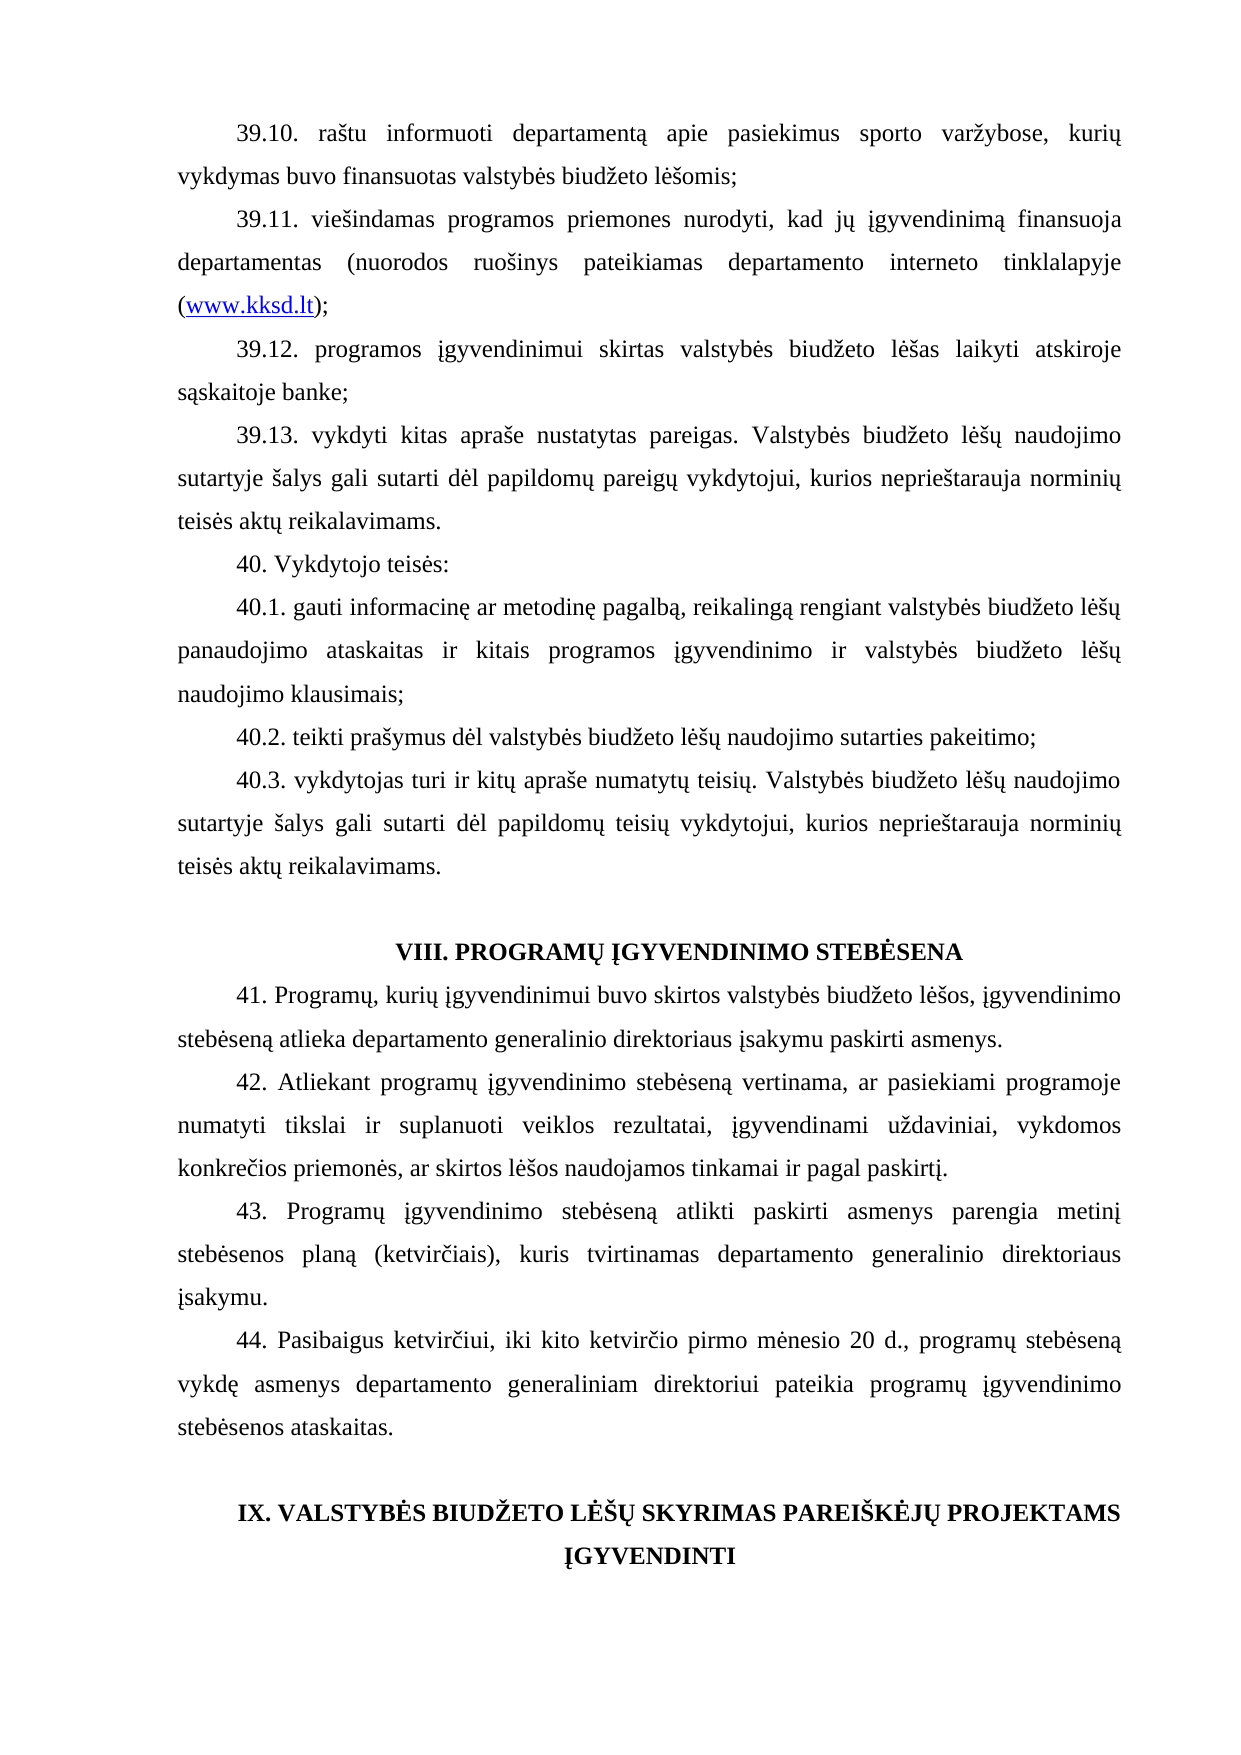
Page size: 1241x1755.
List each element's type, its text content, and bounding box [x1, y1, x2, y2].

text 39.11. viešindamas programos priemones nurodyti, kad jų įgyvendinimą finansuoja departamentas (nuorodos ruošinys pateikiamas departamento interneto tinklalapyje (www.kksd.lt); [177, 204, 1122, 319]
text 41. Programų, kurių įgyvendinimui buvo skirtos valstybės biudžeto lėšos, įgyvendinimo stebėseną atlieka departamento generalinio direktoriaus įsakymu paskirti asmenys. [177, 981, 1122, 1052]
text 39.13. vykdyti kitas apraše nustatytas pareigas. Valstybės biudžeto lėšų naudojimo sutartyje šalys gali sutarti dėl papildomų pareigų vykdytojui, kurios neprieštarauja norminių teisės aktų reikalavimams. [177, 420, 1122, 535]
text 43. Programų įgyvendinimo stebėseną atlikti paskirti asmenys parengia metinį stebėsenos planą (ketvirčiais), kuris tvirtinamas departamento generalinio direktoriaus įsakymu. [177, 1196, 1122, 1311]
text IX. VALSTYBĖS BIUDŽETO LĖŠŲ SKYRIMAS PAREIŠKĖJŲ PROJEKTAMS ĮGYVENDINTI [177, 1498, 1122, 1570]
text 40. Vykdytojo teisės: [177, 549, 1122, 578]
text 40.1. gauti informacinę ar metodinę pagalbą, reikalingą rengiant valstybės biudžeto lėšų panaudojimo ataskaitas ir kitais programos įgyvendinimo ir valstybės biudžeto lėšų naudojimo klausimais; [177, 592, 1122, 707]
text 44. Pasibaigus ketvirčiui, iki kito ketvirčio pirmo mėnesio 20 d., programų stebėseną vykdę asmenys departamento generaliniam direktoriui pateikia programų įgyvendinimo stebėsenos ataskaitas. [177, 1326, 1122, 1441]
text 40.2. teikti prašymus dėl valstybės biudžeto lėšų naudojimo sutarties pakeitimo; [177, 722, 1122, 751]
text 39.12. programos įgyvendinimui skirtas valstybės biudžeto lėšas laikyti atskiroje sąskaitoje banke; [177, 334, 1122, 406]
text VIII. PROGRAMŲ ĮGYVENDINIMO STEBĖSENA [177, 937, 1122, 966]
text 40.3. vykdytojas turi ir kitų apraše numatytų teisių. Valstybės biudžeto lėšų naudojimo sutartyje šalys gali sutarti dėl papildomų teisių vykdytojui, kurios neprieštarauja norminių teisės aktų reikalavimams. [177, 765, 1122, 880]
text 42. Atliekant programų įgyvendinimo stebėseną vertinama, ar pasiekiami programoje numatyti tikslai ir suplanuoti veiklos rezultatai, įgyvendinami uždaviniai, vykdomos konkrečios priemonės, ar skirtos lėšos naudojamos tinkamai ir pagal paskirtį. [177, 1067, 1122, 1182]
text 39.10. raštu informuoti departamentą apie pasiekimus sporto varžybose, kurių vykdymas buvo finansuotas valstybės biudžeto lėšomis; [177, 118, 1122, 190]
